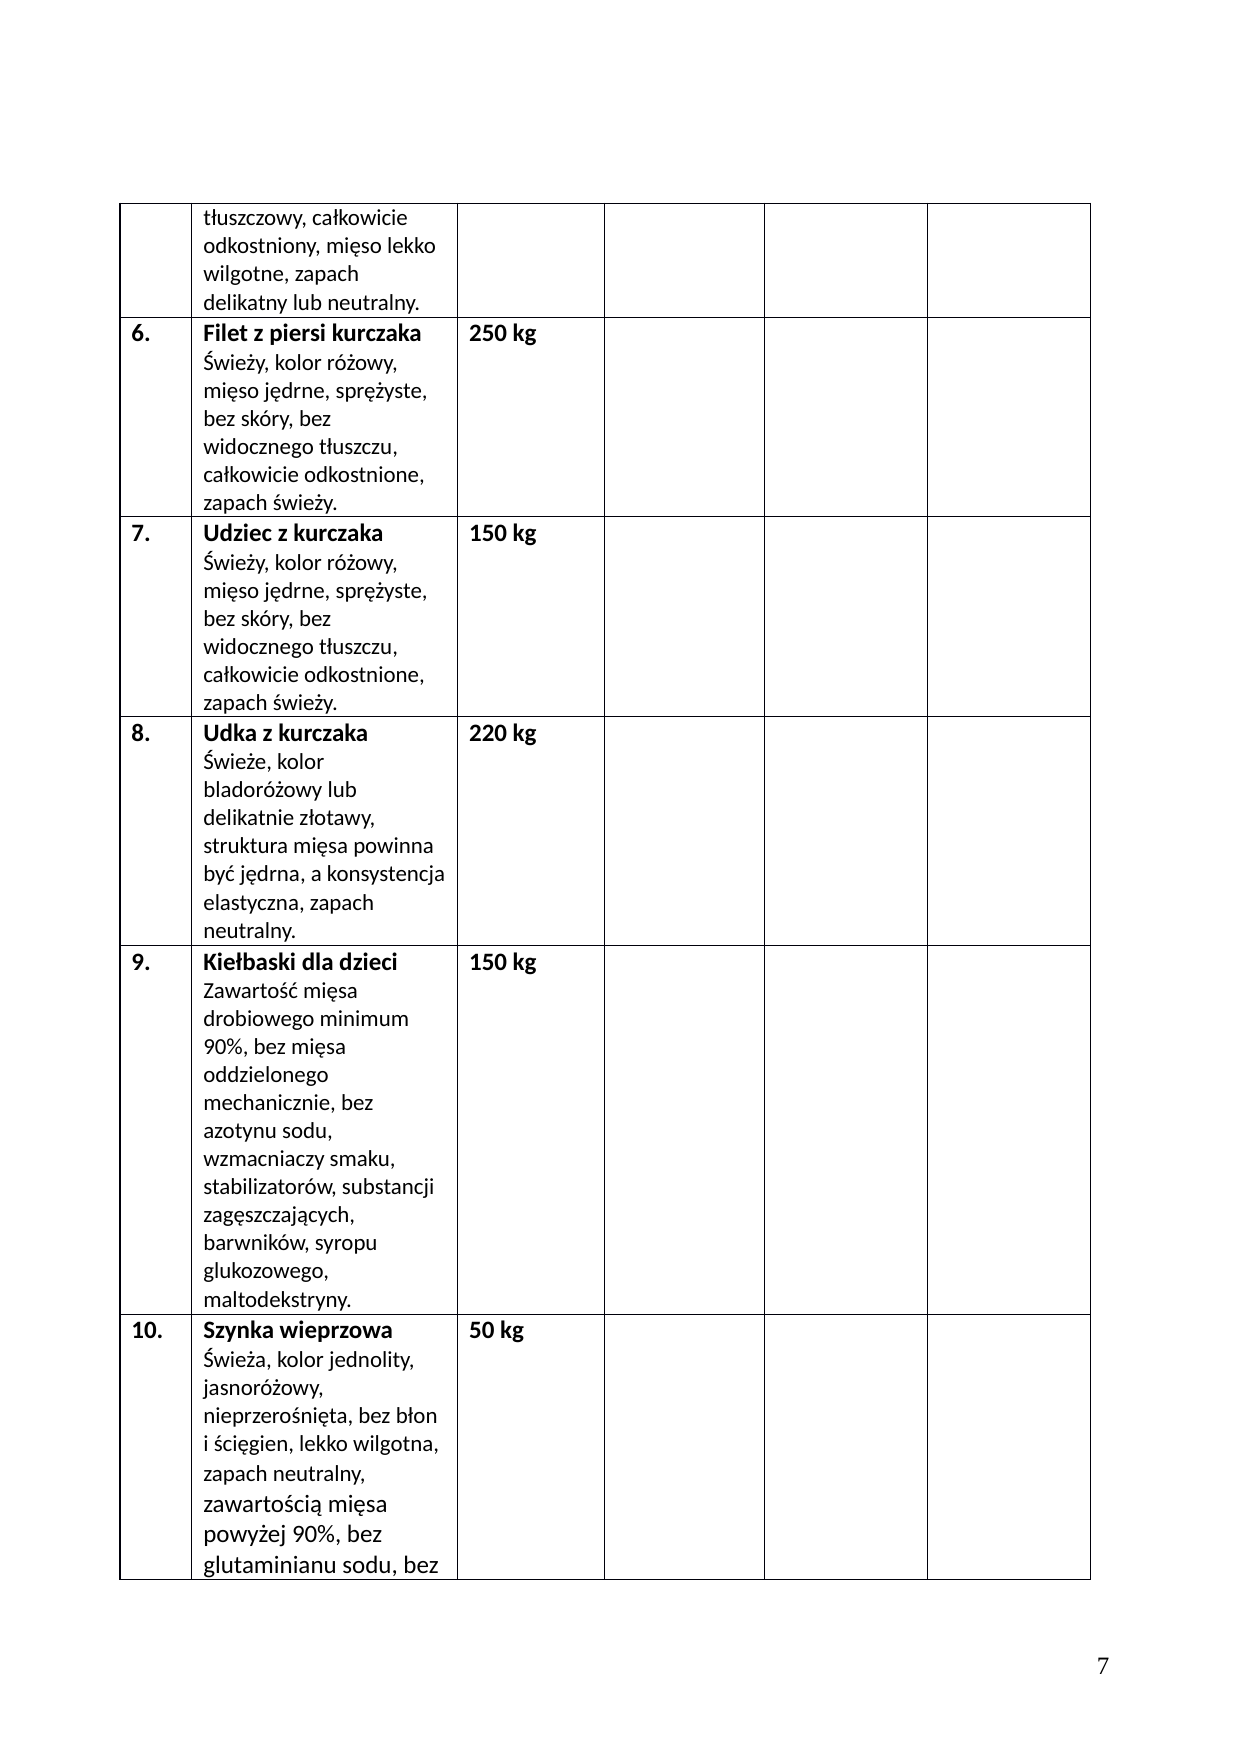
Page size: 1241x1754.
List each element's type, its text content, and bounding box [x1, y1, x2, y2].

table_cell [928, 1315, 1090, 1579]
table_cell Szynka wieprzowa Świeża, kolor jednolity, jasnoróżowy, nieprzerośnięta, bez błon i ścięgien, lekko wilgotna, zapach neutralny, zawartością mięsa powyżej 90%, bez glutaminianu sodu, bez [192, 1315, 457, 1579]
table_cell [928, 946, 1090, 1313]
table_cell [605, 717, 764, 945]
table_cell [928, 318, 1090, 516]
table_cell [605, 946, 764, 1313]
table_cell [928, 717, 1090, 945]
table_cell Kiełbaski dla dzieci Zawartość mięsa drobiowego minimum 90%, bez mięsa oddzielonego mechanicznie, bez azotynu sodu, wzmacniaczy smaku, stabilizatorów, substancji zagęszczających, barwników, syropu glukozowego, maltodekstryny. [192, 946, 457, 1313]
table_cell 50 kg [458, 1315, 604, 1579]
table_cell [458, 204, 604, 317]
table_cell [765, 717, 927, 945]
table_cell [765, 1315, 927, 1579]
table_cell [928, 517, 1090, 716]
table_cell [765, 517, 927, 716]
table_cell [605, 318, 764, 516]
table_cell [928, 204, 1090, 317]
table_cell [765, 946, 927, 1313]
table_cell 8. [121, 717, 191, 945]
table_cell 250 kg [458, 318, 604, 516]
table_cell [605, 1315, 764, 1579]
table_cell 150 kg [458, 946, 604, 1313]
table_cell 150 kg [458, 517, 604, 716]
table_cell tłuszczowy, całkowicie odkostniony, mięso lekko wilgotne, zapach delikatny lub neutralny. [192, 204, 457, 317]
table_cell [765, 204, 927, 317]
table_cell 9. [121, 946, 191, 1313]
table_cell [605, 204, 764, 317]
table_cell Udka z kurczaka Świeże, kolor bladoróżowy lub delikatnie złotawy, struktura mięsa powinna być jędrna, a konsystencja elastyczna, zapach neutralny. [192, 717, 457, 945]
table_cell Filet z piersi kurczaka Świeży, kolor różowy, mięso jędrne, sprężyste, bez skóry, bez widocznego tłuszczu, całkowicie odkostnione, zapach świeży. [192, 318, 457, 516]
table_cell 10. [121, 1315, 191, 1579]
table_cell 6. [121, 318, 191, 516]
table_cell [121, 204, 191, 317]
table_cell 7. [121, 517, 191, 716]
table_cell [605, 517, 764, 716]
table_cell 220 kg [458, 717, 604, 945]
table_cell Udziec z kurczaka Świeży, kolor różowy, mięso jędrne, sprężyste, bez skóry, bez widocznego tłuszczu, całkowicie odkostnione, zapach świeży. [192, 517, 457, 716]
table_cell [765, 318, 927, 516]
